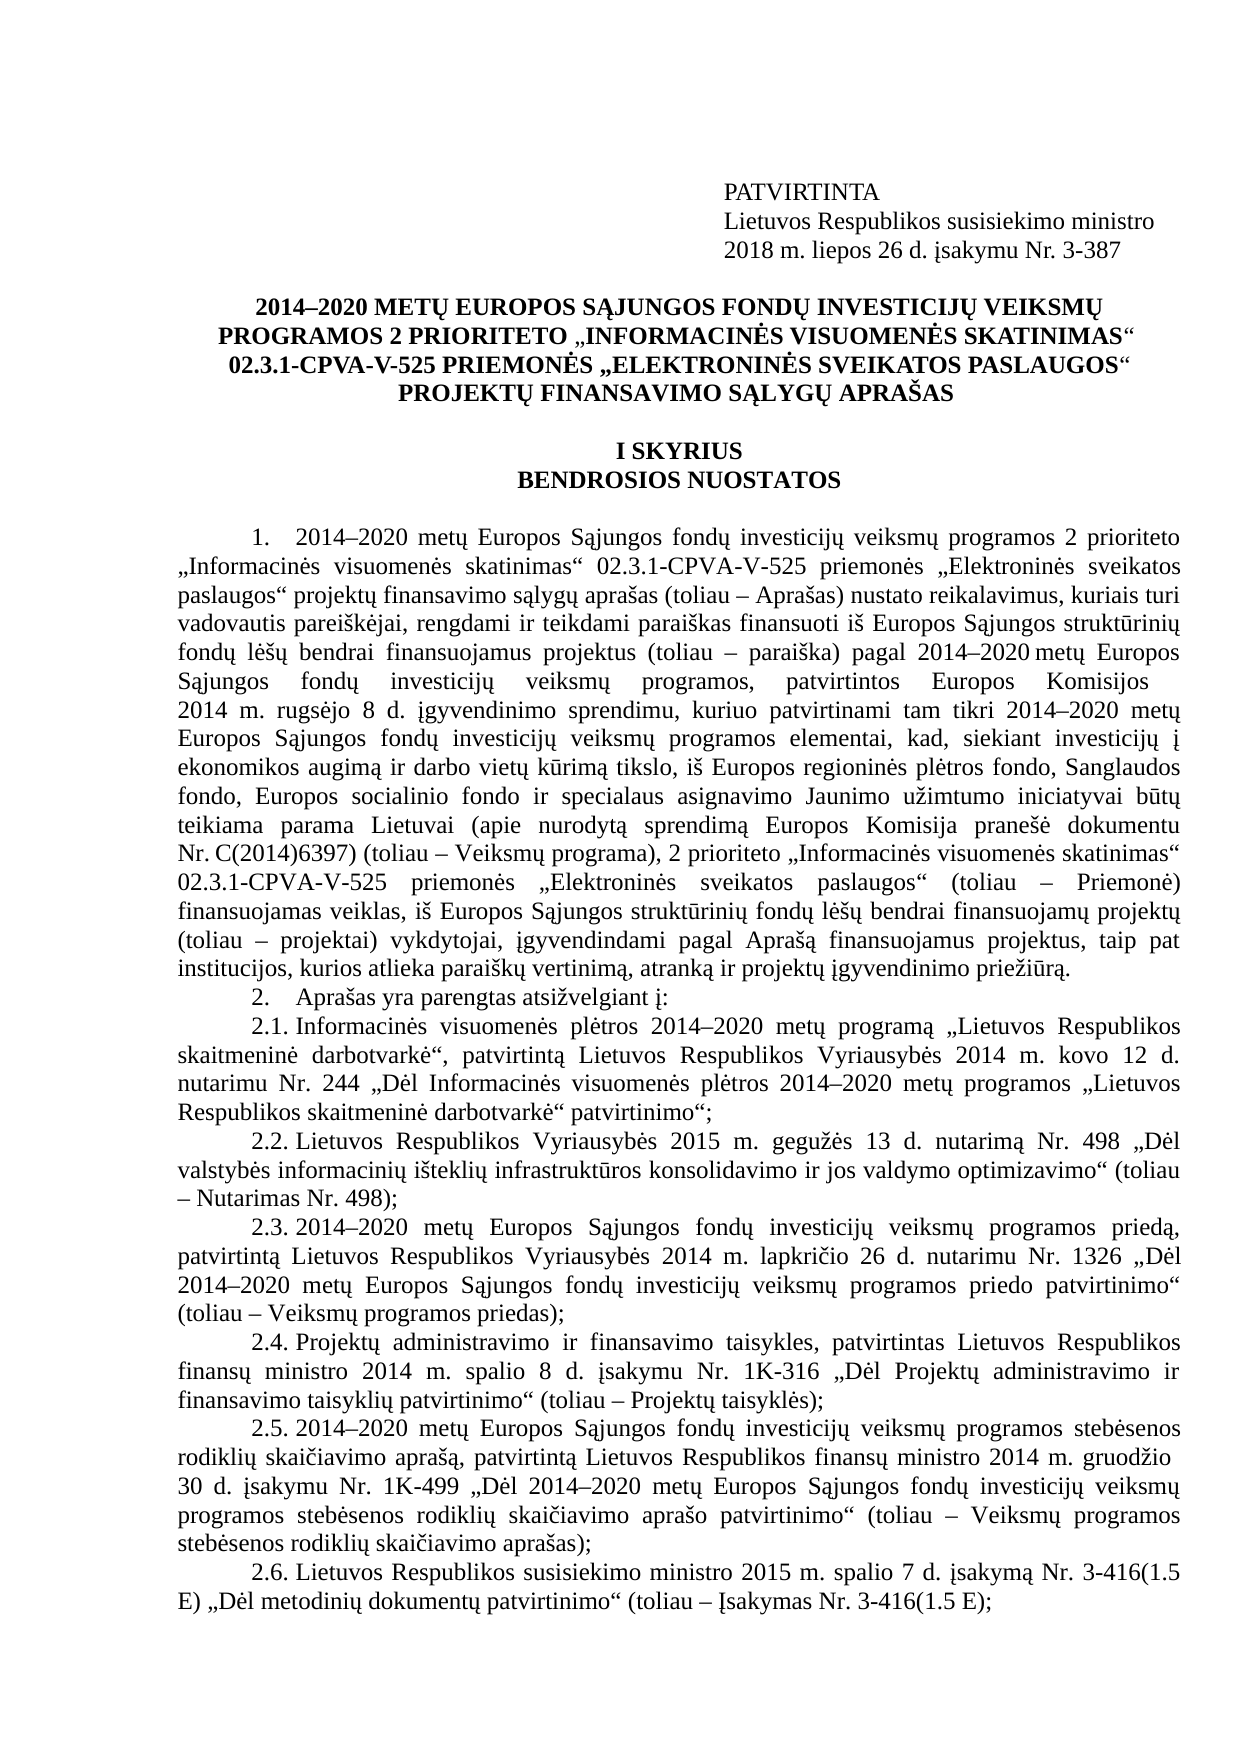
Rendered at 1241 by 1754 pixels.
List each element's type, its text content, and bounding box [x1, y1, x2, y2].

text 2.3. 2014–2020 metų Europos Sąjungos fondų investicijų veiksmų programos priedą, patvirtintą Lietuvos Respublikos Vyriausybės 2014 m. lapkričio 26 d. nutarimu Nr. 1326 „Dėl 2014–2020 metų Europos Sąjungos fondų investicijų veiksmų programos priedo patvirtinimo“ (toliau – Veiksmų programos priedas); [177, 1212, 1181, 1327]
text PATVIRTINTA [177, 177, 1181, 206]
text 1. 2014–2020 metų Europos Sąjungos fondų investicijų veiksmų programos 2 prioriteto „Informacinės visuomenės skatinimas“ 02.3.1-CPVA-V-525 priemonės „Elektroninės sveikatos paslaugos“ projektų finansavimo sąlygų aprašas (toliau – Aprašas) nustato reikalavimus, kuriais turi vadovautis pareiškėjai, rengdami ir teikdami paraiškas finansuoti iš Europos Sąjungos struktūrinių fondų lėšų bendrai finansuojamus projektus (toliau – paraiška) pagal 2014–2020 metų Europos Sąjungos fondų investicijų veiksmų programos, patvirtintos Europos Komisijos 2014 m. rugsėjo 8 d. įgyvendinimo sprendimu, kuriuo patvirtinami tam tikri 2014–2020 metų Europos Sąjungos fondų investicijų veiksmų programos elementai, kad, siekiant investicijų į ekonomikos augimą ir darbo vietų kūrimą tikslo, iš Europos regioninės plėtros fondo, Sanglaudos fondo, Europos socialinio fondo ir specialaus asignavimo Jaunimo užimtumo iniciatyvai būtų teikiama parama Lietuvai (apie nurodytą sprendimą Europos Komisija pranešė dokumentu Nr. C(2014)6397) (toliau – Veiksmų programa), 2 prioriteto „Informacinės visuomenės skatinimas“ 02.3.1-CPVA-V-525 priemonės „Elektroninės sveikatos paslaugos“ (toliau – Priemonė) finansuojamas veiklas, iš Europos Sąjungos struktūrinių fondų lėšų bendrai finansuojamų projektų (toliau – projektai) vykdytojai, įgyvendindami pagal Aprašą finansuojamus projektus, taip pat institucijos, kurios atlieka paraiškų vertinimą, atranką ir projektų įgyvendinimo priežiūrą. [177, 522, 1181, 982]
text Lietuvos Respublikos susisiekimo ministro [177, 206, 1181, 235]
text 2.2. Lietuvos Respublikos Vyriausybės 2015 m. gegužės 13 d. nutarimą Nr. 498 „Dėl valstybės informacinių išteklių infrastruktūros konsolidavimo ir jos valdymo optimizavimo“ (toliau – Nutarimas Nr. 498); [177, 1126, 1181, 1212]
text 2.4. Projektų administravimo ir finansavimo taisykles, patvirtintas Lietuvos Respublikos finansų ministro 2014 m. spalio 8 d. įsakymu Nr. 1K-316 „Dėl Projektų administravimo ir finansavimo taisyklių patvirtinimo“ (toliau – Projektų taisyklės); [177, 1327, 1181, 1413]
text 2. Aprašas yra parengtas atsižvelgiant į: [177, 982, 1181, 1011]
text 2.1. Informacinės visuomenės plėtros 2014–2020 metų programą „Lietuvos Respublikos skaitmeninė darbotvarkė“, patvirtintą Lietuvos Respublikos Vyriausybės 2014 m. kovo 12 d. nutarimu Nr. 244 „Dėl Informacinės visuomenės plėtros 2014–2020 metų programos „Lietuvos Respublikos skaitmeninė darbotvarkė“ patvirtinimo“; [177, 1011, 1181, 1126]
text I SKYRIUS [177, 436, 1181, 465]
text 2.6. Lietuvos Respublikos susisiekimo ministro 2015 m. spalio 7 d. įsakymą Nr. 3-416(1.5 E) „Dėl metodinių dokumentų patvirtinimo“ (toliau – Įsakymas Nr. 3-416(1.5 E); [177, 1557, 1181, 1615]
text 2.5. 2014–2020 metų Europos Sąjungos fondų investicijų veiksmų programos stebėsenos rodiklių skaičiavimo aprašą, patvirtintą Lietuvos Respublikos finansų ministro 2014 m. gruodžio 30 d. įsakymu Nr. 1K-499 „Dėl 2014–2020 metų Europos Sąjungos fondų investicijų veiksmų programos stebėsenos rodiklių skaičiavimo aprašo patvirtinimo“ (toliau – Veiksmų programos stebėsenos rodiklių skaičiavimo aprašas); [177, 1413, 1181, 1557]
text BENDROSIOS NUOSTATOS [177, 465, 1181, 493]
text 2018 m. liepos 26 d. įsakymu Nr. 3-387 [177, 235, 1181, 263]
text 2014–2020 METŲ EUROPOS SĄJUNGOS FONDŲ INVESTICIJŲ VEIKSMŲ PROGRAMOS 2 PRIORITETO „INFORMACINĖS VISUOMENĖS SKATINIMAS“ 02.3.1-CPVA-V-525 PRIEMONĖS „ELEKTRONINĖS SVEIKATOS PASLAUGOS“ PROJEKTŲ FINANSAVIMO SĄLYGŲ APRAŠAS [177, 292, 1181, 407]
